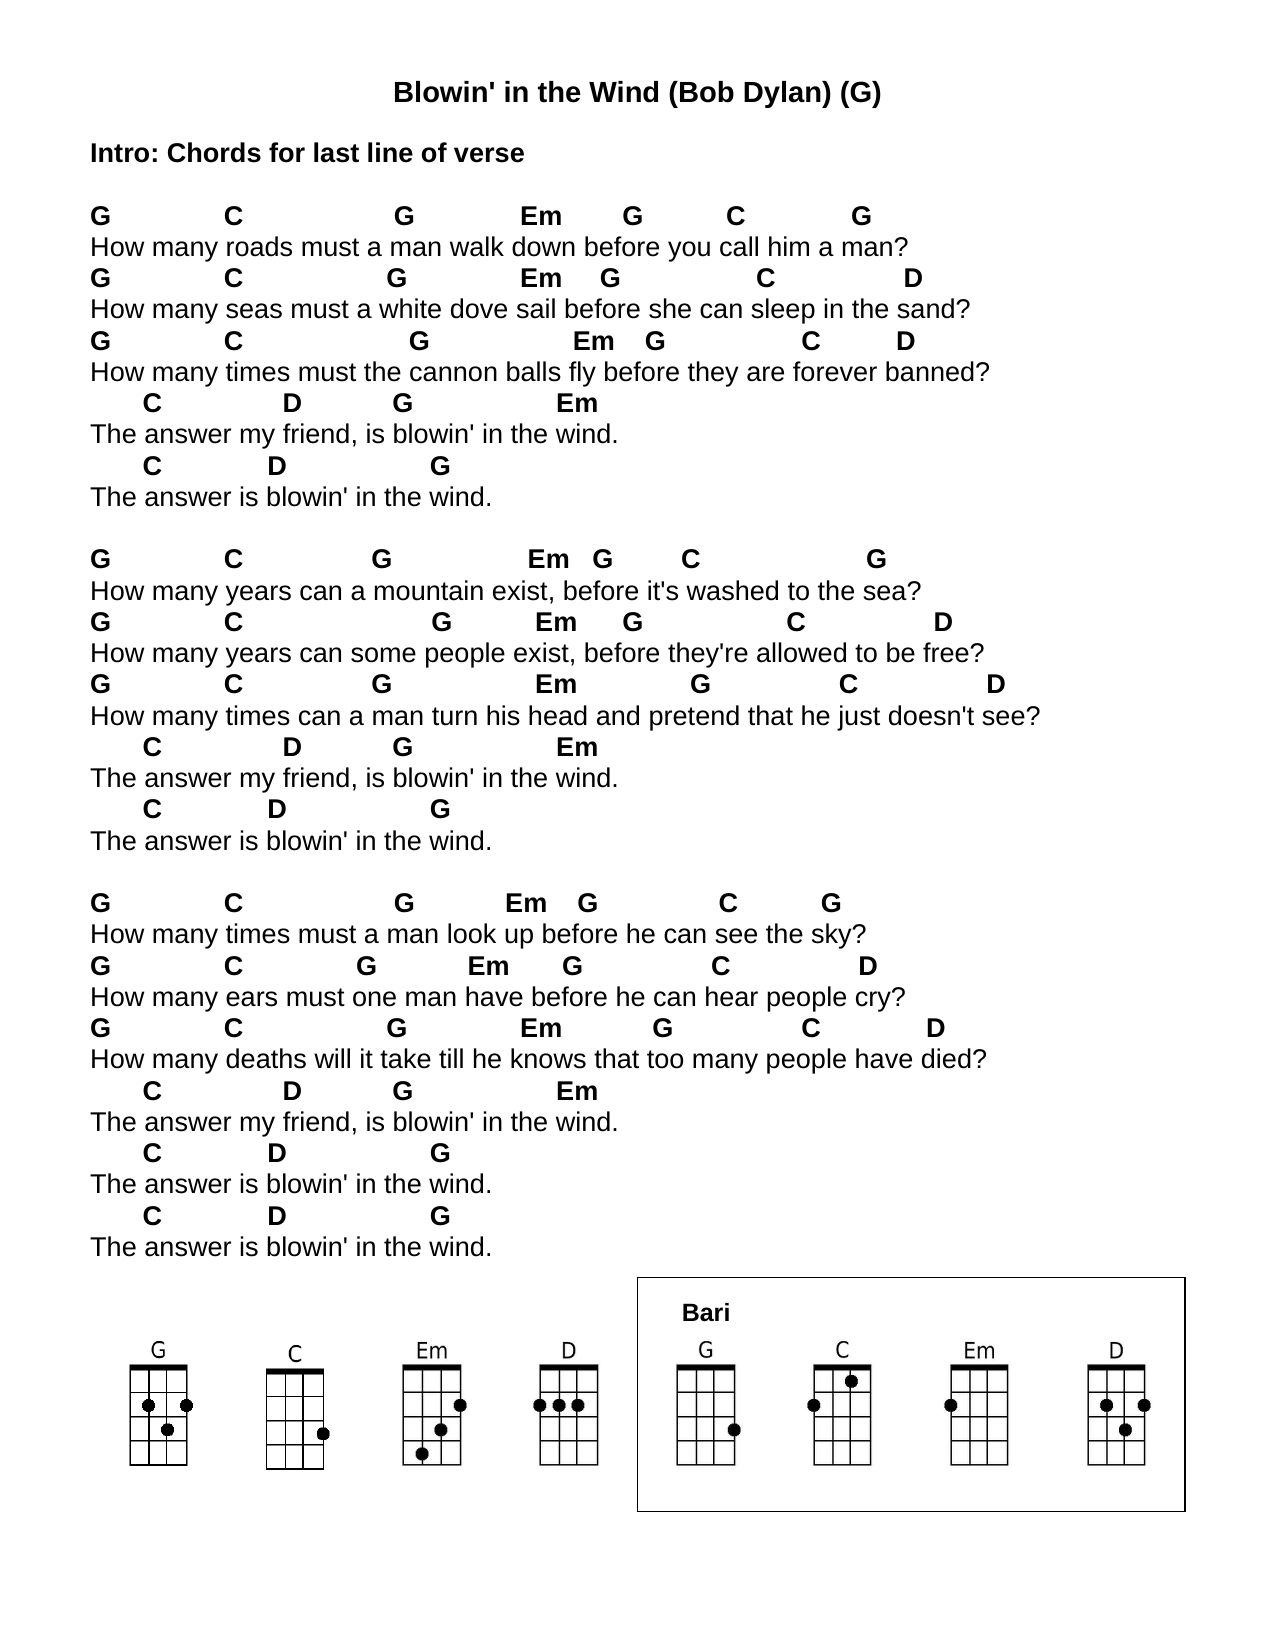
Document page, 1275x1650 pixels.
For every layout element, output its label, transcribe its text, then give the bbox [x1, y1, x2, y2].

text The answer is blowin' in the wind. [90, 481, 1185, 512]
text Blowin' in the Wind (Bob Dylan) (G) [90, 75, 1185, 108]
text The answer my friend, is blowin' in the wind. [90, 762, 1185, 793]
table_cell [1048, 1332, 1184, 1511]
table_header [364, 1277, 501, 1332]
table_cell [227, 1332, 364, 1511]
picture [786, 1338, 899, 1488]
table_header [774, 1278, 911, 1332]
text How many deaths will it take till he knows that too many people have died? [90, 1043, 1185, 1075]
text How many seas must a white dove sail before she can sleep in the sand? [90, 293, 1185, 325]
text The answer is blowin' in the wind. [90, 1168, 1185, 1200]
text How many times can a man turn his head and pretend that he just doesn't see? [90, 700, 1185, 731]
text C D G [90, 793, 1185, 825]
table_cell [364, 1332, 501, 1511]
text G C G Em G C G [90, 200, 1185, 231]
text C D G [90, 450, 1185, 481]
text G C G Em G C D [90, 606, 1185, 637]
text The answer is blowin' in the wind. [90, 1231, 1185, 1262]
table_header [90, 1277, 227, 1332]
text How many ears must one man have before he can hear people cry? [90, 981, 1185, 1012]
text G C G Em G C D [90, 668, 1185, 700]
text Intro: Chords for last line of verse [90, 137, 1185, 168]
picture [375, 1338, 489, 1488]
picture [512, 1338, 626, 1488]
table_cell [501, 1332, 637, 1511]
text G C G Em G C D [90, 1012, 1185, 1043]
picture [238, 1341, 352, 1492]
text How many times must the cannon balls fly before they are forever banned? [90, 356, 1185, 387]
text The answer my friend, is blowin' in the wind. [90, 418, 1185, 450]
table_header Bari [638, 1278, 774, 1332]
text G C G Em G C D [90, 262, 1185, 293]
text C D G [90, 1200, 1185, 1231]
text How many times must a man look up before he can see the sky? [90, 918, 1185, 950]
text The answer is blowin' in the wind. [90, 825, 1185, 856]
table_cell [638, 1332, 774, 1511]
table_header [501, 1277, 637, 1332]
text C D G Em [90, 387, 1185, 418]
text G C G Em G C D [90, 325, 1185, 356]
table_header [911, 1278, 1048, 1332]
table_cell [911, 1332, 1048, 1511]
picture [1060, 1338, 1173, 1488]
table_header [1048, 1278, 1184, 1332]
text C D G [90, 1137, 1185, 1168]
text How many years can some people exist, before they're allowed to be free? [90, 637, 1185, 668]
text How many roads must a man walk down before you call him a man? [90, 231, 1185, 262]
text G C G Em G C G [90, 543, 1185, 575]
table_cell [774, 1332, 911, 1511]
picture [102, 1338, 215, 1488]
table_header [227, 1277, 364, 1332]
text The answer my friend, is blowin' in the wind. [90, 1106, 1185, 1137]
text C D G Em [90, 731, 1185, 762]
text G C G Em G C D [90, 950, 1185, 981]
picture [649, 1338, 763, 1488]
picture [923, 1338, 1036, 1488]
text C D G Em [90, 1075, 1185, 1106]
text G C G Em G C G [90, 887, 1185, 918]
text How many years can a mountain exist, before it's washed to the sea? [90, 575, 1185, 606]
table_cell [90, 1332, 227, 1511]
